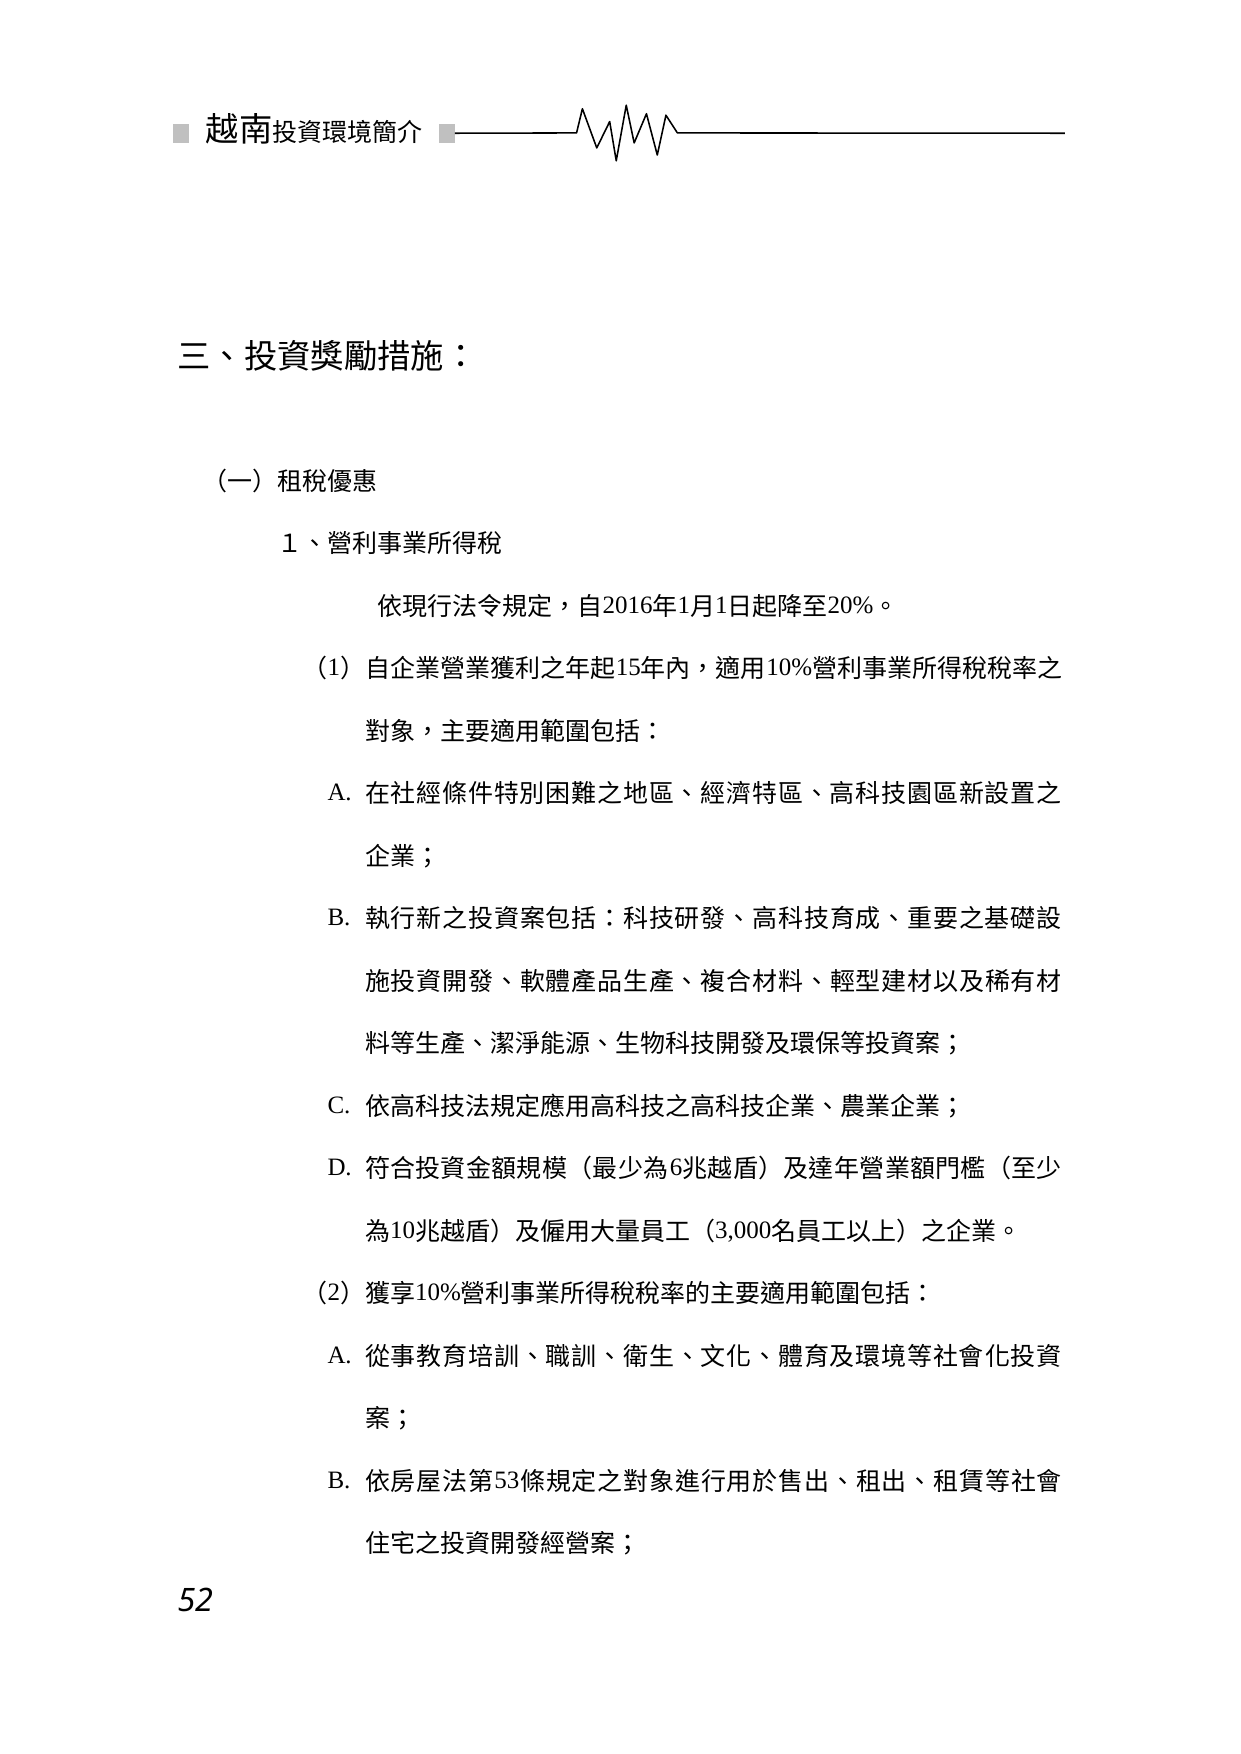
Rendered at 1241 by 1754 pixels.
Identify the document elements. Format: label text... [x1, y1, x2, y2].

text B. 執行新之投資案包括：科技研發、高科技育成、重要之基礎設施投資開發、軟體產品生產、複合材料、輕型建材以及稀有材料等生產、潔淨能源、生物科技開發及環保等投資案； [327, 875, 1063, 1063]
text B. 依房屋法第53條規定之對象進行用於售出、租出、租賃等社會住宅之投資開發經營案； [327, 1438, 1063, 1563]
text １、營利事業所得稅 [277, 500, 1063, 563]
text A. 在社經條件特別困難之地區、經濟特區、高科技園區新設置之企業； [327, 750, 1063, 875]
text C. 依高科技法規定應用高科技之高科技企業、農業企業； [327, 1063, 1063, 1125]
text （一）租稅優惠 [202, 438, 1063, 500]
text 三、投資獎勵措施： [177, 313, 1063, 375]
text （2）獲享10%營利事業所得稅稅率的主要適用範圍包括： [302, 1250, 1063, 1313]
text D. 符合投資金額規模（最少為6兆越盾）及達年營業額門檻（至少為10兆越盾）及僱用大量員工（3,000名員工以上）之企業。 [327, 1125, 1063, 1250]
text A. 從事教育培訓、職訓、衛生、文化、體育及環境等社會化投資案； [327, 1313, 1063, 1438]
text （1）自企業營業獲利之年起15年內，適用10%營利事業所得稅稅率之對象，主要適用範圍包括： [302, 625, 1063, 750]
text 依現行法令規定，自2016年1月1日起降至20%。 [327, 563, 1063, 625]
